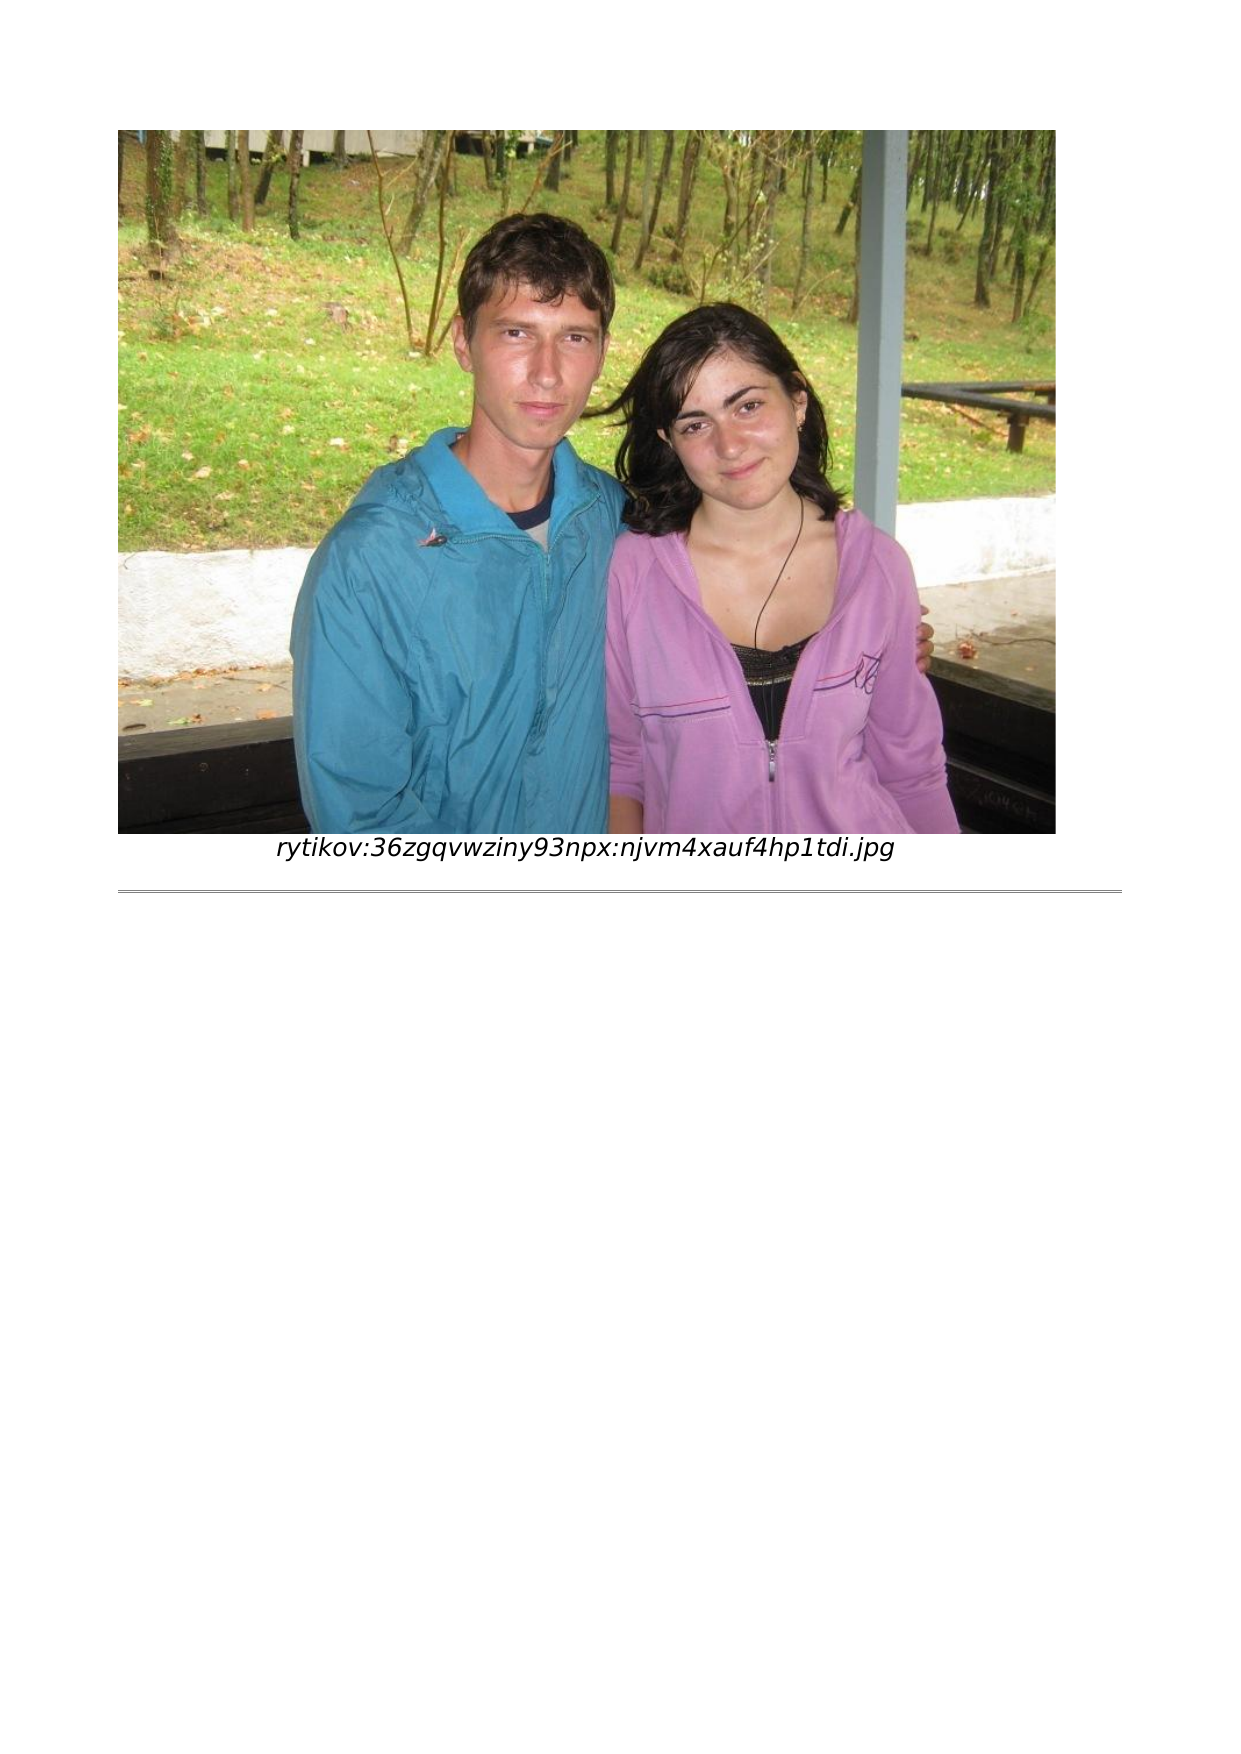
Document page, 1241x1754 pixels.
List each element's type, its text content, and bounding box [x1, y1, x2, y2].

text rytikov:36zgqvwziny93npx:njvm4xauf4hp1tdi.jpg [118, 834, 1056, 863]
picture [118, 130, 1056, 834]
